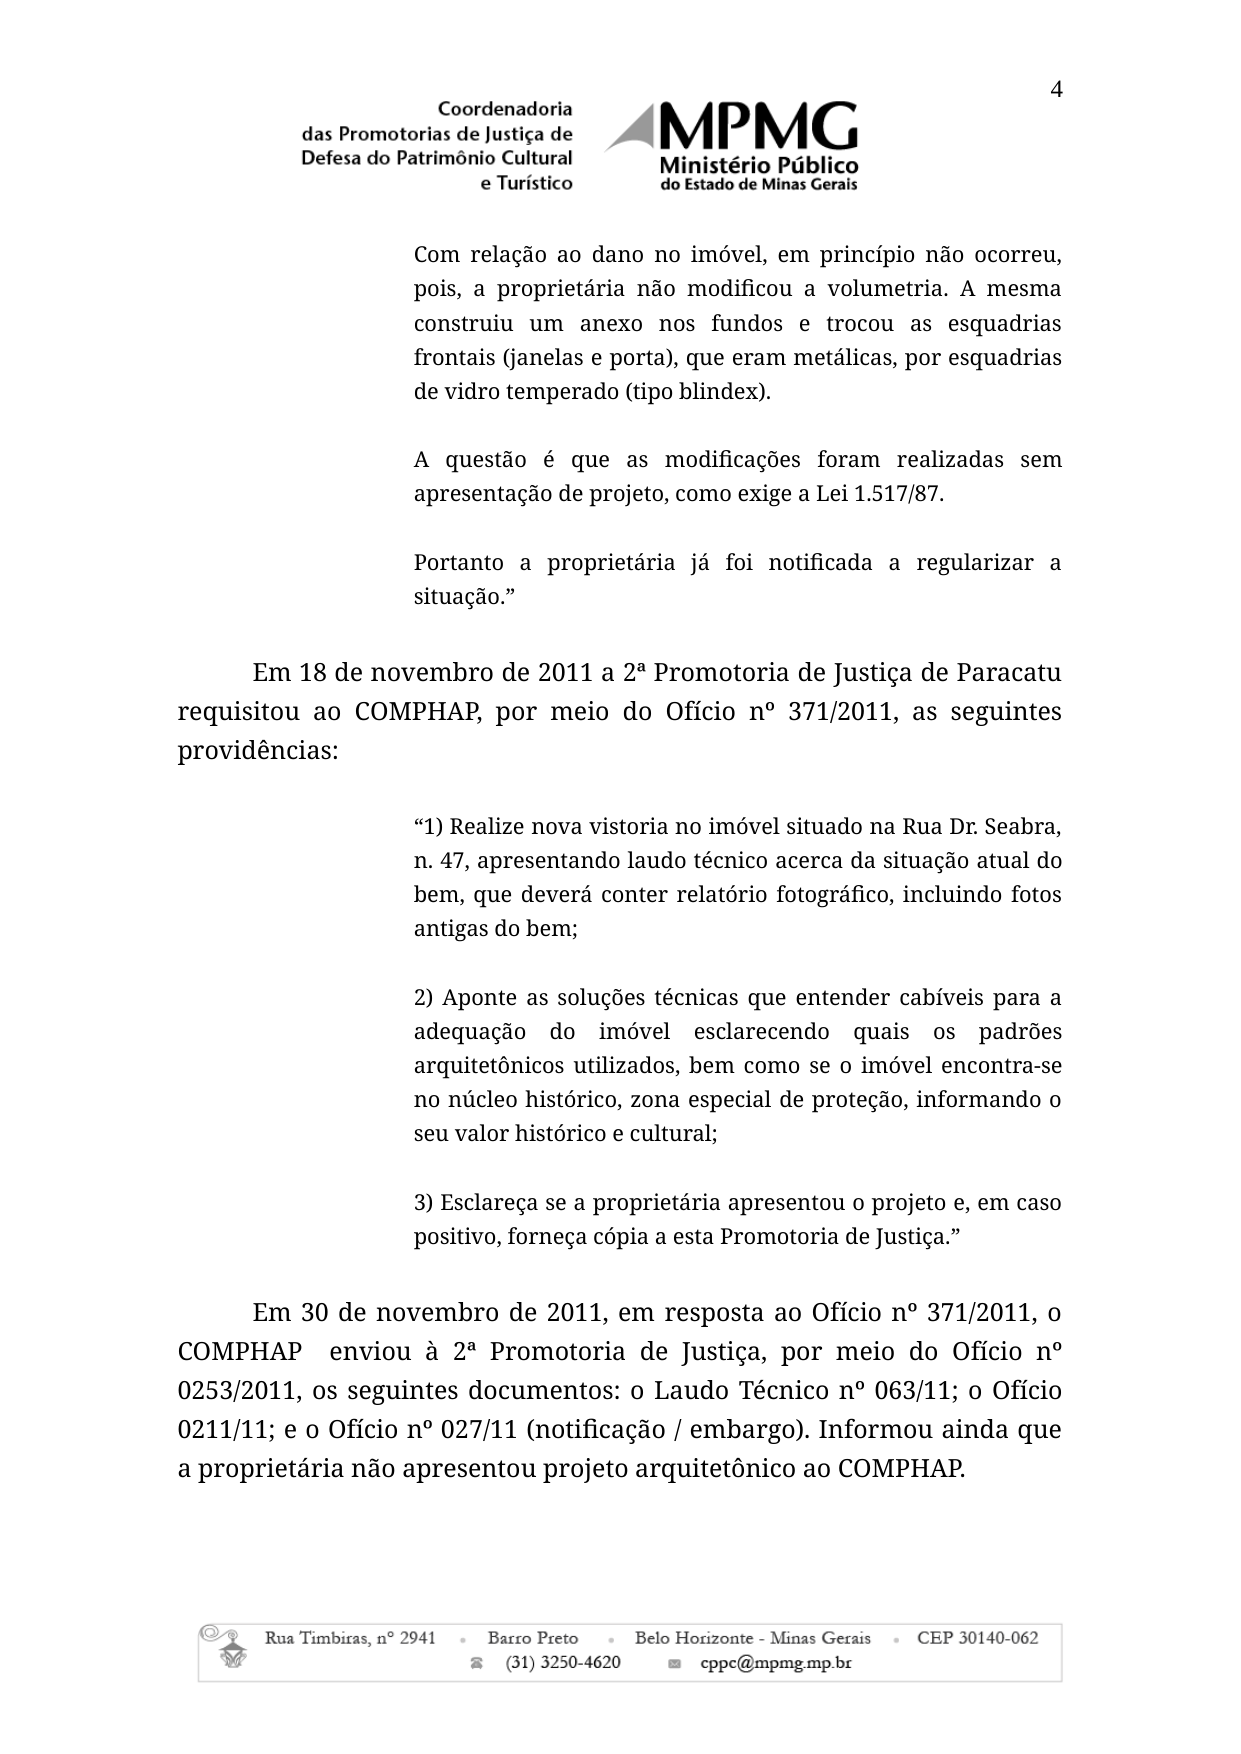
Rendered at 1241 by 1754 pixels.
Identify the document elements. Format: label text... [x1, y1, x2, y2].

text Em 30 de novembro de 2011, em resposta ao Ofício nº 371/2011, o COMPHAP enviou à 2ª Promotoria de Justiça, por meio do Ofício nº 0253/2011, os seguintes documentos: o Laudo Técnico nº 063/11; o Ofício 0211/11; e o Ofício nº 027/11 (notificação / embargo). Informou ainda que a proprietária não apresentou projeto arquitetônico ao COMPHAP. [177, 1294, 1063, 1485]
text Com relação ao dano no imóvel, em princípio não ocorreu, pois, a proprietária não modificou a volumetria. A mesma construiu um anexo nos fundos e trocou as esquadrias frontais (janelas e porta), que eram metálicas, por esquadrias de vidro temperado (tipo blindex). [413, 239, 1063, 406]
picture [186, 1615, 1073, 1689]
picture [177, 73, 1053, 207]
text 2) Aponte as soluções técnicas que entender cabíveis para a adequação do imóvel esclarecendo quais os padrões arquitetônicos utilizados, bem como se o imóvel encontra-se no núcleo histórico, zona especial de proteção, informando o seu valor histórico e cultural; [413, 982, 1063, 1148]
text “1) Realize nova vistoria no imóvel situado na Rua Dr. Seabra, n. 47, apresentando laudo técnico acerca da situação atual do bem, que deverá conter relatório fotográfico, incluindo fotos antigas do bem; [413, 811, 1063, 943]
text Portanto a proprietária já foi notificada a regularizar a situação.” [413, 547, 1063, 611]
text Em 18 de novembro de 2011 a 2ª Promotoria de Justiça de Paracatu requisitou ao COMPHAP, por meio do Ofício nº 371/2011, as seguintes providências: [177, 654, 1063, 767]
text 3) Esclareça se a proprietária apresentou o projeto e, em caso positivo, forneça cópia a esta Promotoria de Justiça.” [413, 1187, 1063, 1251]
text A questão é que as modificações foram realizadas sem apresentação de projeto, como exige a Lei 1.517/87. [413, 444, 1063, 508]
